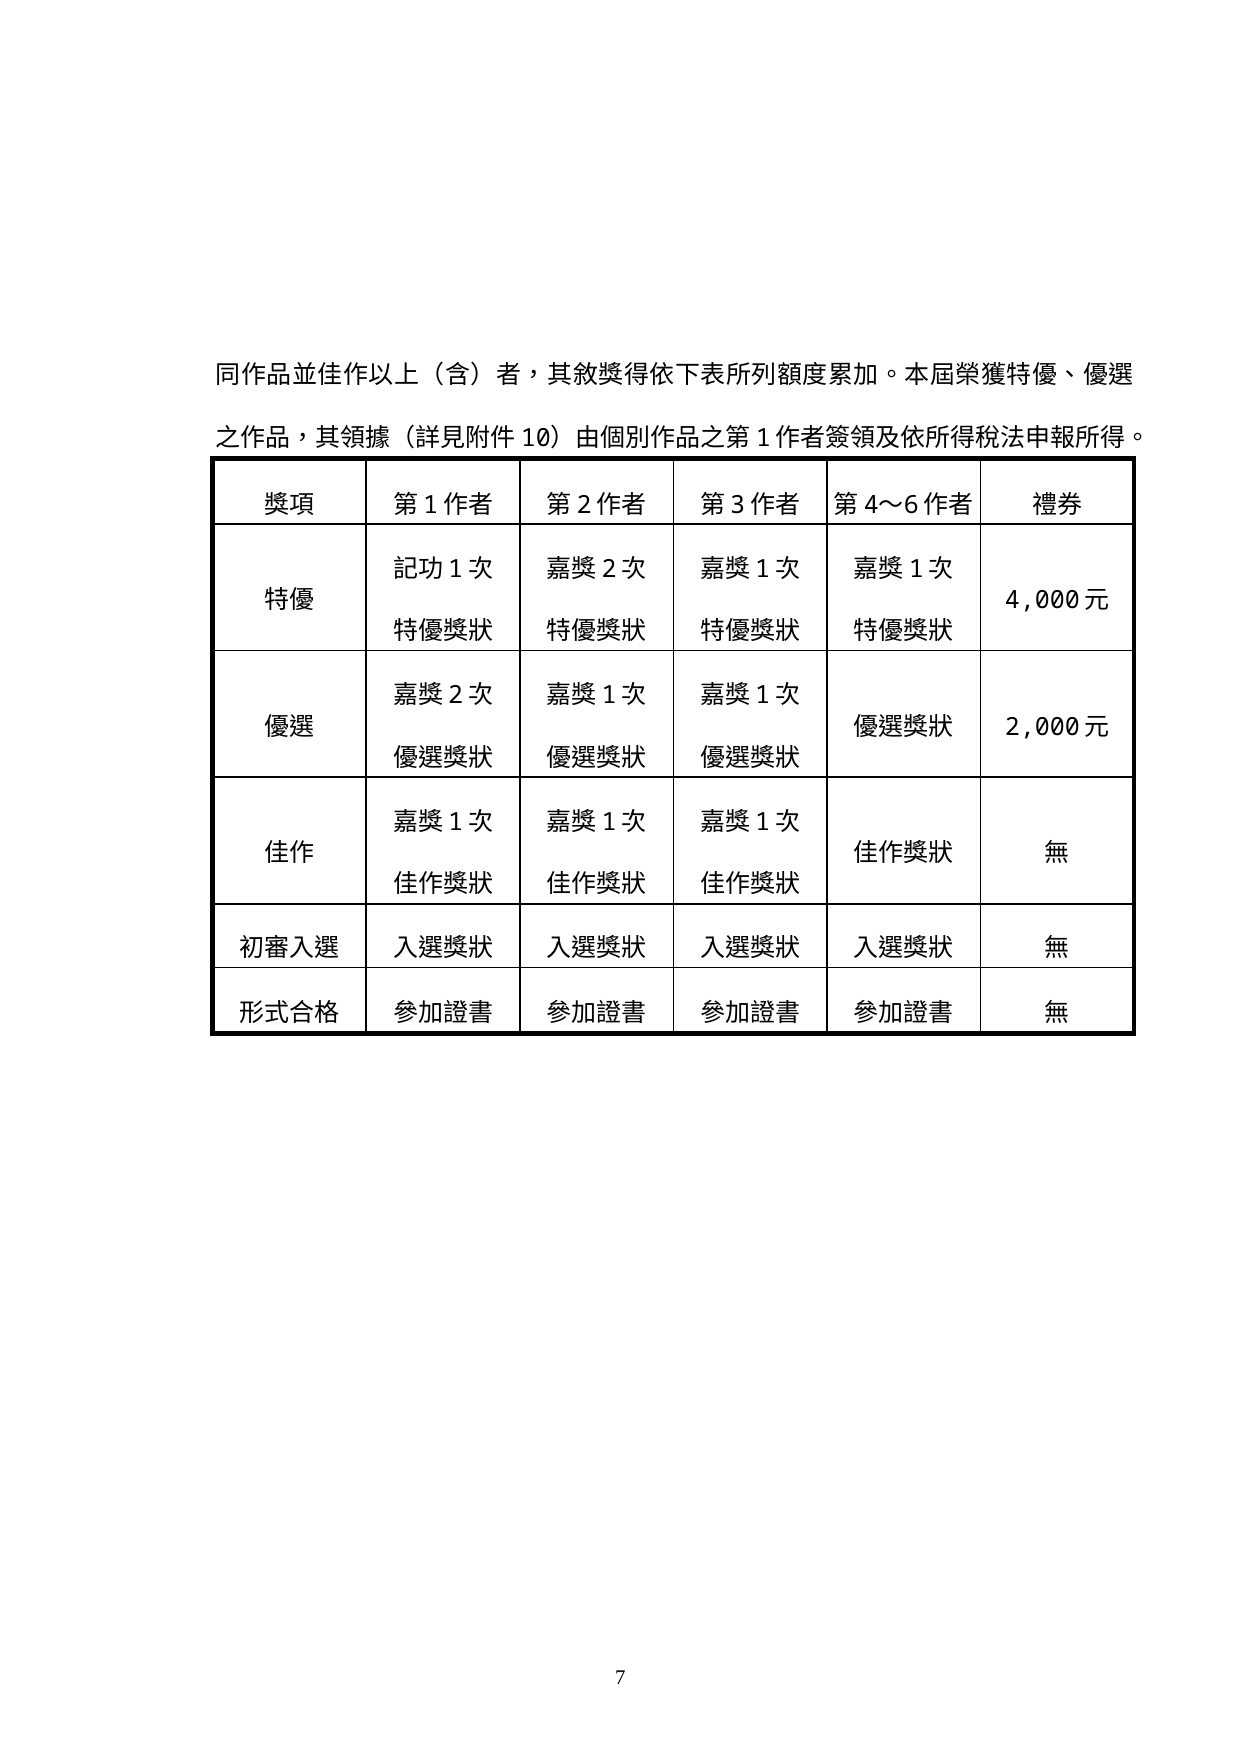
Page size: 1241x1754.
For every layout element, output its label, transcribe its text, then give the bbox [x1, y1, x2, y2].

table_cell 入選獎狀 [674, 905, 826, 967]
table_cell 嘉獎2次 特優獎狀 [521, 525, 673, 650]
table_cell 佳作獎狀 [828, 778, 980, 903]
table_cell 無 [981, 905, 1132, 967]
table_cell 優選獎狀 [828, 651, 980, 776]
table_cell 無 [981, 968, 1132, 1031]
table_header 獎項 [215, 461, 365, 523]
table_cell 嘉獎1次 佳作獎狀 [367, 778, 519, 903]
table_cell 參加證書 [367, 968, 519, 1031]
table_header 禮券 [981, 461, 1132, 523]
table_cell 入選獎狀 [521, 905, 673, 967]
table_cell 嘉獎1次 特優獎狀 [674, 525, 826, 650]
table_header 第3作者 [674, 461, 826, 523]
text 獎勵方式如下：各類之主題投稿依評審成績榮獲佳作以上（含）之敘獎事宜，由獲獎者（含校長）之服務學校逕依下表所列額度辦理；另同一作者於同一年度投稿不同作品並佳作以上（含）者，其敘獎得依下表所列額度累加。本屆榮獲特優、優選之作品，其領據（詳見附件10）由個別作品之第1作者簽領及依所得稅法申報所得。 [216, 331, 1134, 456]
table_cell 特優 [215, 525, 365, 650]
table_cell 佳作 [215, 778, 365, 903]
table_cell 參加證書 [521, 968, 673, 1031]
table_cell 初審入選 [215, 905, 365, 967]
table_cell 嘉獎1次 特優獎狀 [828, 525, 980, 650]
table_cell 嘉獎2次 優選獎狀 [367, 651, 519, 776]
table_cell 入選獎狀 [828, 905, 980, 967]
table_cell 4,000元 [981, 525, 1132, 650]
table_header 第2作者 [521, 461, 673, 523]
table_cell 嘉獎1次 優選獎狀 [521, 651, 673, 776]
table_cell 入選獎狀 [367, 905, 519, 967]
table_cell 參加證書 [674, 968, 826, 1031]
table_cell 記功1次 特優獎狀 [367, 525, 519, 650]
table_header 第4～6作者 [828, 461, 980, 523]
table_cell 形式合格 [215, 968, 365, 1031]
table_cell 嘉獎1次 佳作獎狀 [521, 778, 673, 903]
table_cell 嘉獎1次 優選獎狀 [674, 651, 826, 776]
table_cell 參加證書 [828, 968, 980, 1031]
table_cell 優選 [215, 651, 365, 776]
table_cell 2,000元 [981, 651, 1132, 776]
table_cell 無 [981, 778, 1132, 903]
table_cell 嘉獎1次 佳作獎狀 [674, 778, 826, 903]
table_header 第1作者 [367, 461, 519, 523]
